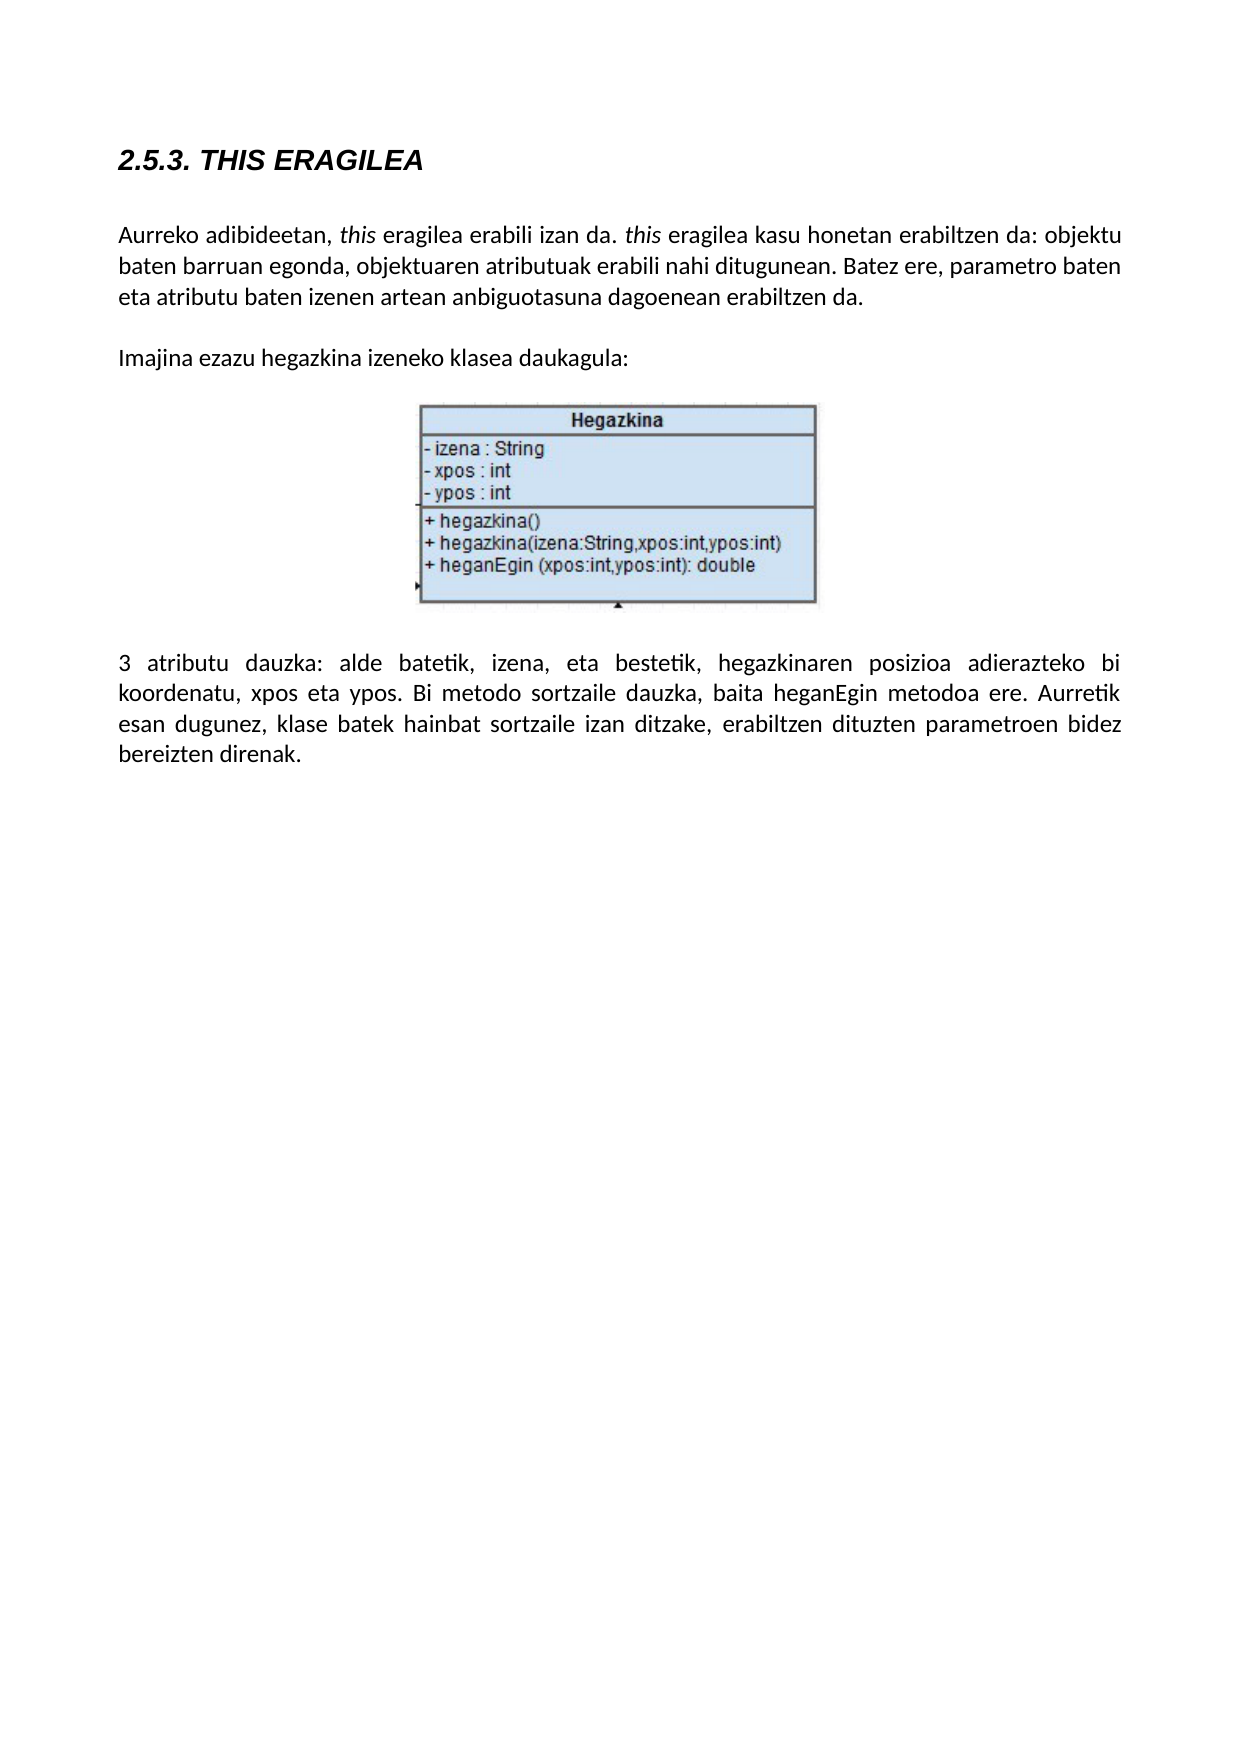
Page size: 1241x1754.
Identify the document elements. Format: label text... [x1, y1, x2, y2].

subtitle 2.5.3. THIS ERAGILEA [118, 143, 1122, 177]
text 3 atributu dauzka: alde batetik, izena, eta bestetik, hegazkinaren posizioa adierazteko bi koordenatu, xpos eta ypos. Bi metodo sortzaile dauzka, baita heganEgin metodoa ere. Aurretik esan dugunez, klase batek hainbat sortzaile izan ditzake, erabiltzen dituzten parametroen bidez bereizten direnak. [118, 647, 1122, 769]
text Aurreko adibideetan, this eragilea erabili izan da. this eragilea kasu honetan erabiltzen da: objektu baten barruan egonda, objektuaren atributuak erabili nahi ditugunean. Batez ere, parametro baten eta atributu baten izenen artean anbiguotasuna dagoenean erabiltzen da. [118, 220, 1122, 311]
text Imajina ezazu hegazkina izeneko klasea daukagula: [118, 342, 1122, 372]
picture [415, 402, 825, 613]
